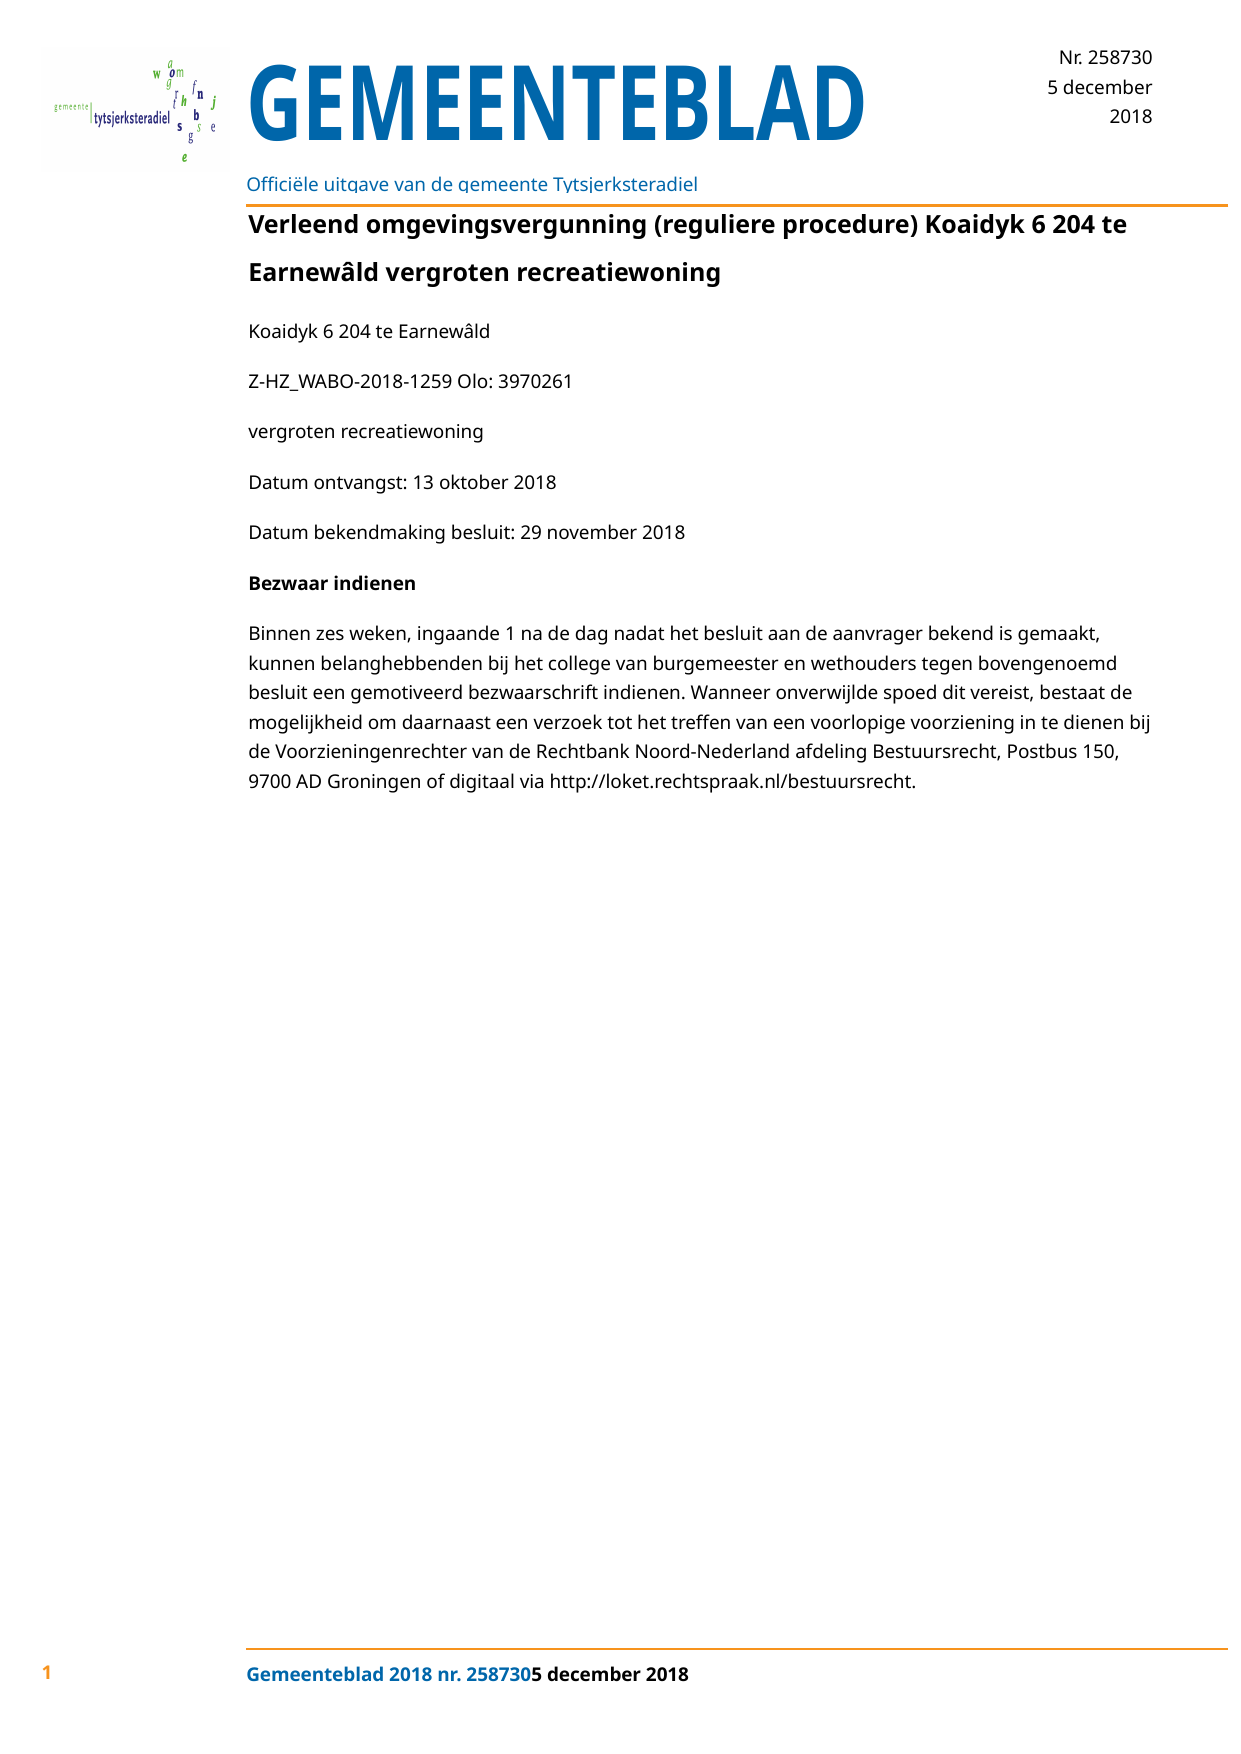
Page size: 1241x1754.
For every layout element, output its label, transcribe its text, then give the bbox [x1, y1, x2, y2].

text Koaidyk 6 204 te Earnewâld [248, 318, 1152, 344]
text Binnen zes weken, ingaande 1 na de dag nadat het besluit aan de aanvrager bekend is gemaakt, kunnen belanghebbenden bij het college van burgemeester en wethouders tegen bovengenoemd besluit een gemotiveerd bezwaarschrift indienen. Wanneer onverwijlde spoed dit vereist, bestaat de mogelijkheid om daarnaast een verzoek tot het treffen van een voorlopige voorziening in te dienen bij de Voorzieningenrechter van de Rechtbank Noord-Nederland afdeling Bestuursrecht, Postbus 150, 9700 AD Groningen of digitaal via http://loket.rechtspraak.nl/bestuursrecht. [248, 620, 1152, 794]
text Bezwaar indienen [248, 570, 1152, 596]
text Datum ontvangst: 13 oktober 2018 [248, 469, 1152, 495]
text Verleend omgevingsvergunning (reguliere procedure) Koaidyk 6 204 te Earnewâld vergroten recreatiewoning [248, 207, 1152, 288]
text vergroten recreatiewoning [248, 419, 1152, 444]
picture [41, 47, 231, 172]
text Datum bekendmaking besluit: 29 november 2018 [248, 519, 1152, 545]
text Z-HZ_WABO-2018-1259 Olo: 3970261 [248, 368, 1152, 394]
